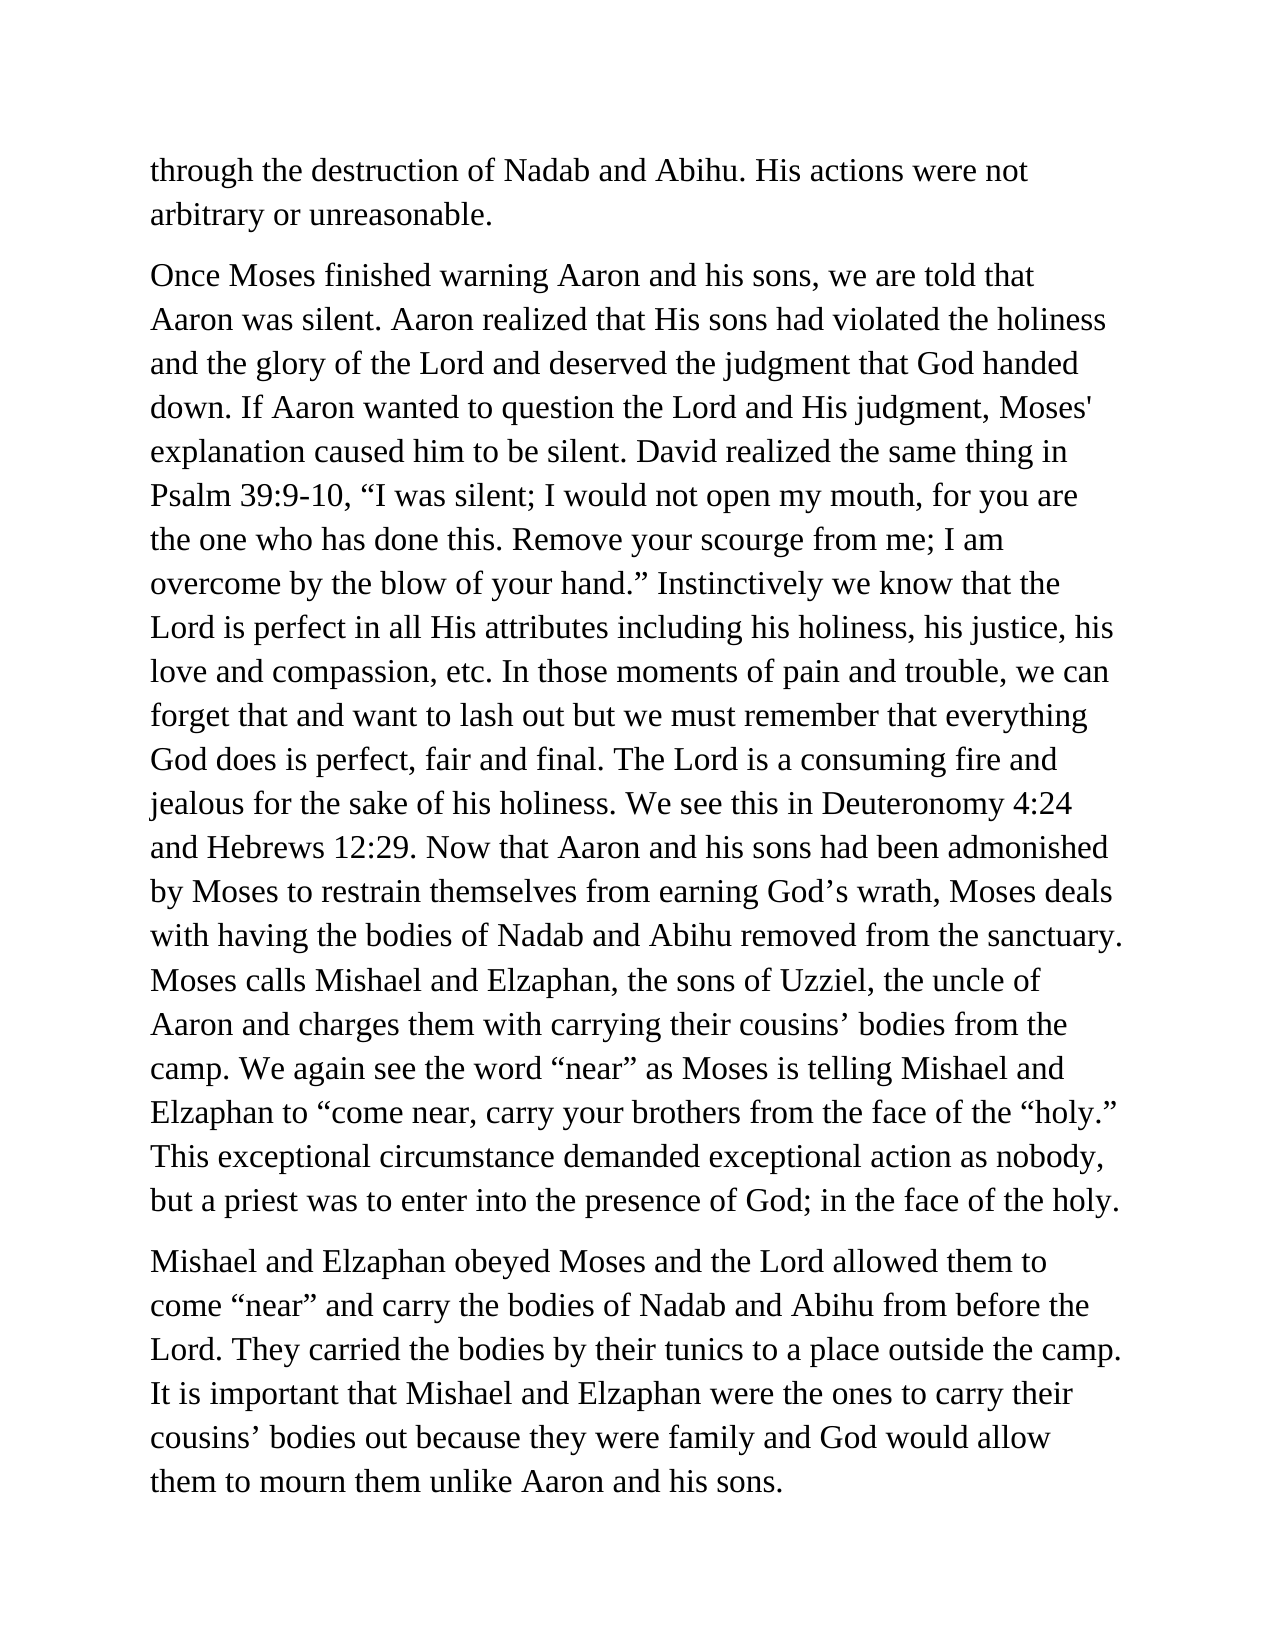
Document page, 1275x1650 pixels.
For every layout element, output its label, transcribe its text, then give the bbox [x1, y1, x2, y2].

text Mishael and Elzaphan obeyed Moses and the Lord allowed them to come “near” and carry the bodies of Nadab and Abihu from before the Lord. They carried the bodies by their tunics to a place outside the camp. It is important that Mishael and Elzaphan were the ones to carry their cousins’ bodies out because they were family and God would allow them to mourn them unlike Aaron and his sons. [150, 1241, 1125, 1499]
text through the destruction of Nadab and Abihu. His actions were not arbitrary or unreasonable. [150, 150, 1125, 232]
text Once Moses finished warning Aaron and his sons, we are told that Aaron was silent. Aaron realized that His sons had violated the holiness and the glory of the Lord and deserved the judgment that God handed down. If Aaron wanted to question the Lord and His judgment, Moses' explanation caused him to be silent. David realized the same thing in Psalm 39:9-10, “I was silent; I would not open my mouth, for you are the one who has done this. Remove your scourge from me; I am overcome by the blow of your hand.” Instinctively we know that the Lord is perfect in all His attributes including his holiness, his justice, his love and compassion, etc. In those moments of pain and trouble, we can forget that and want to lash out but we must remember that everything God does is perfect, fair and final. The Lord is a consuming fire and jealous for the sake of his holiness. We see this in Deuteronomy 4:24 and Hebrews 12:29. Now that Aaron and his sons had been admonished by Moses to restrain themselves from earning God’s wrath, Moses deals with having the bodies of Nadab and Abihu removed from the sanctuary. Moses calls Mishael and Elzaphan, the sons of Uzziel, the uncle of Aaron and charges them with carrying their cousins’ bodies from the camp. We again see the word “near” as Moses is telling Mishael and Elzaphan to “come near, carry your brothers from the face of the “holy.” This exceptional circumstance demanded exceptional action as nobody, but a priest was to enter into the presence of God; in the face of the holy. [150, 255, 1125, 1218]
